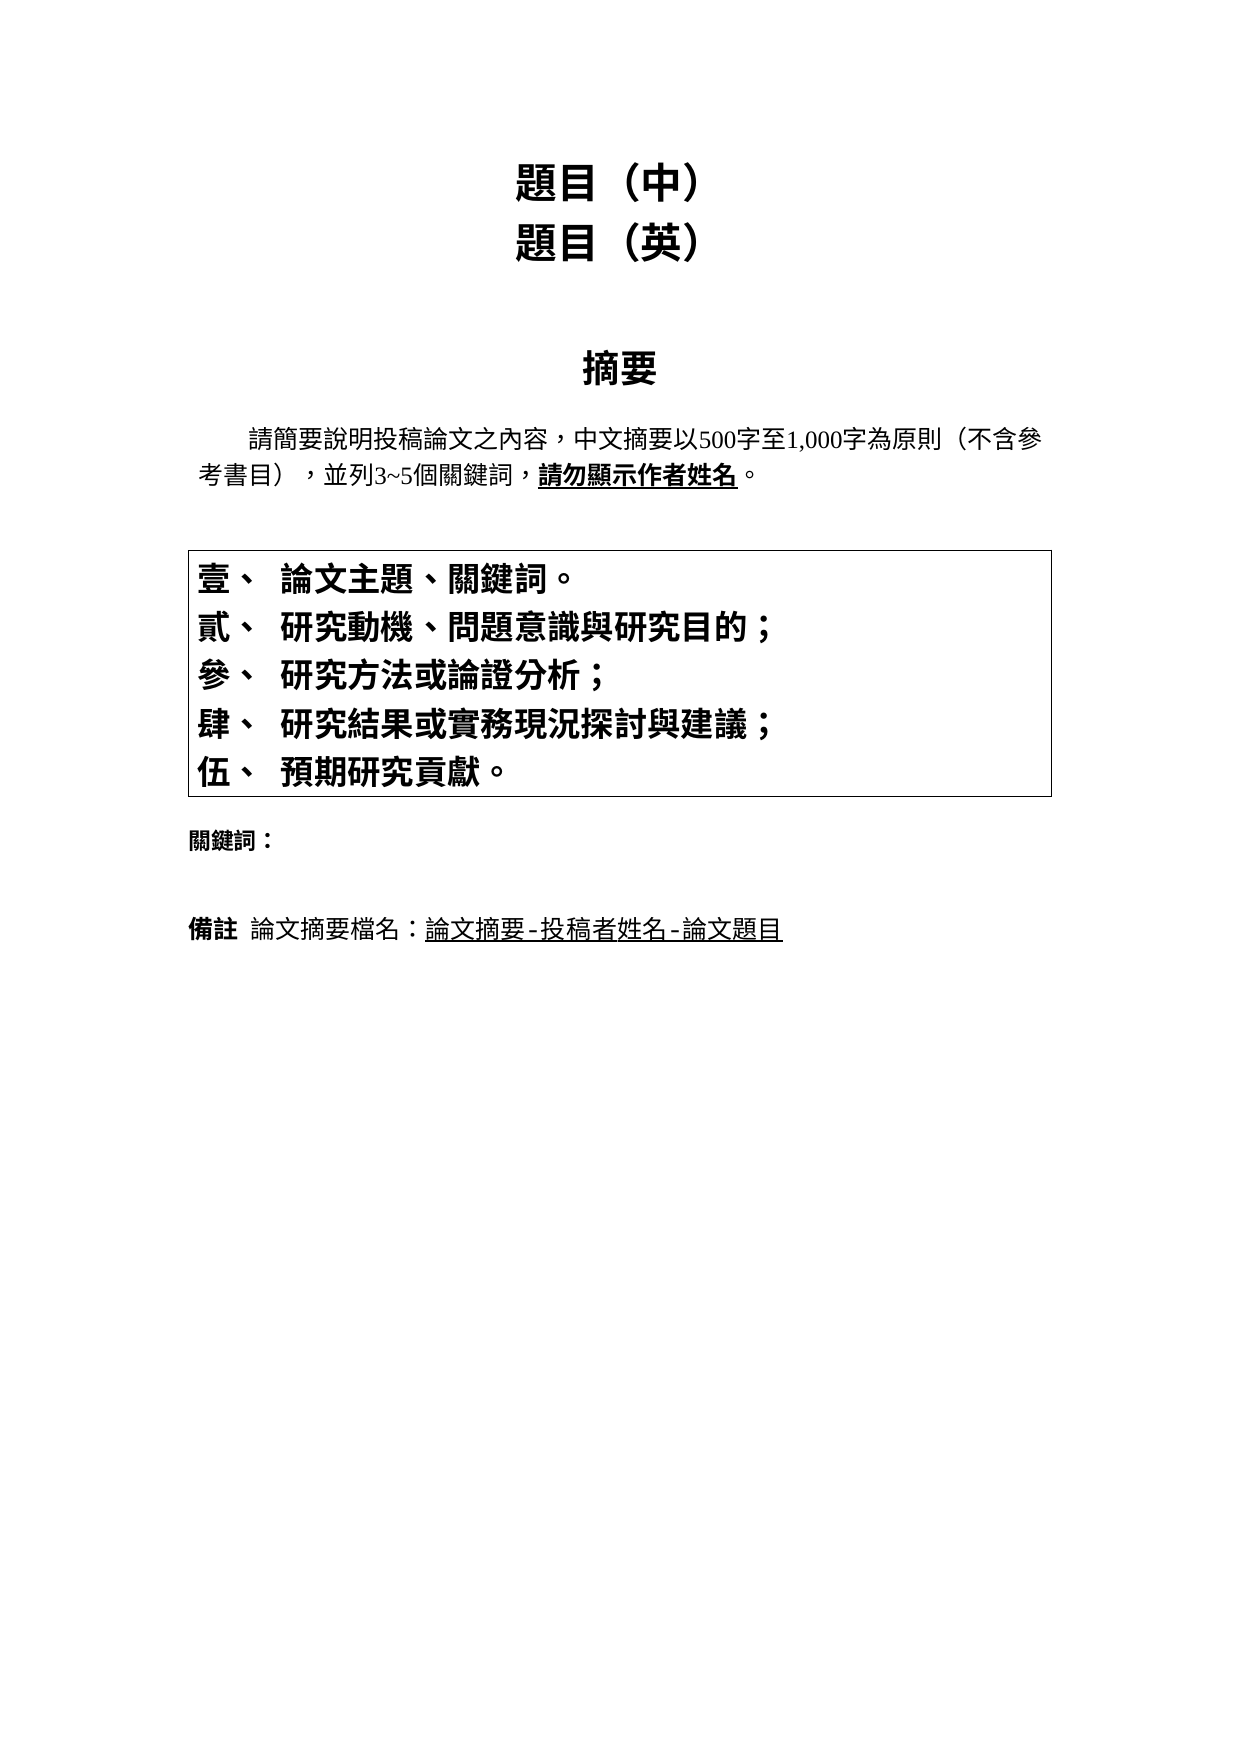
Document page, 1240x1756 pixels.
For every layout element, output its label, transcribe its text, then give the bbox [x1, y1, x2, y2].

text 關鍵詞： [188, 823, 1052, 856]
text 摘要 [188, 339, 1052, 393]
text 貳、 研究動機、問題意識與研究目的； [189, 598, 1051, 646]
text 伍、 預期研究貢獻。 [189, 742, 1051, 796]
text 題目（中） [188, 150, 1052, 210]
text 備註 論文摘要檔名：論文摘要-投稿者姓名-論文題目 [188, 909, 1052, 945]
text 壹、 論文主題、關鍵詞。 [189, 551, 1051, 598]
text 參、 研究方法或論證分析； [189, 646, 1051, 694]
text 題目（英） [188, 210, 1052, 271]
text 請簡要說明投稿論文之內容，中文摘要以500字至1,000字為原則（不含參考書目），並列3~5個關鍵詞，請勿顯示作者姓名。 [198, 419, 1054, 492]
text 肆、 研究結果或實務現況探討與建議； [189, 694, 1051, 742]
